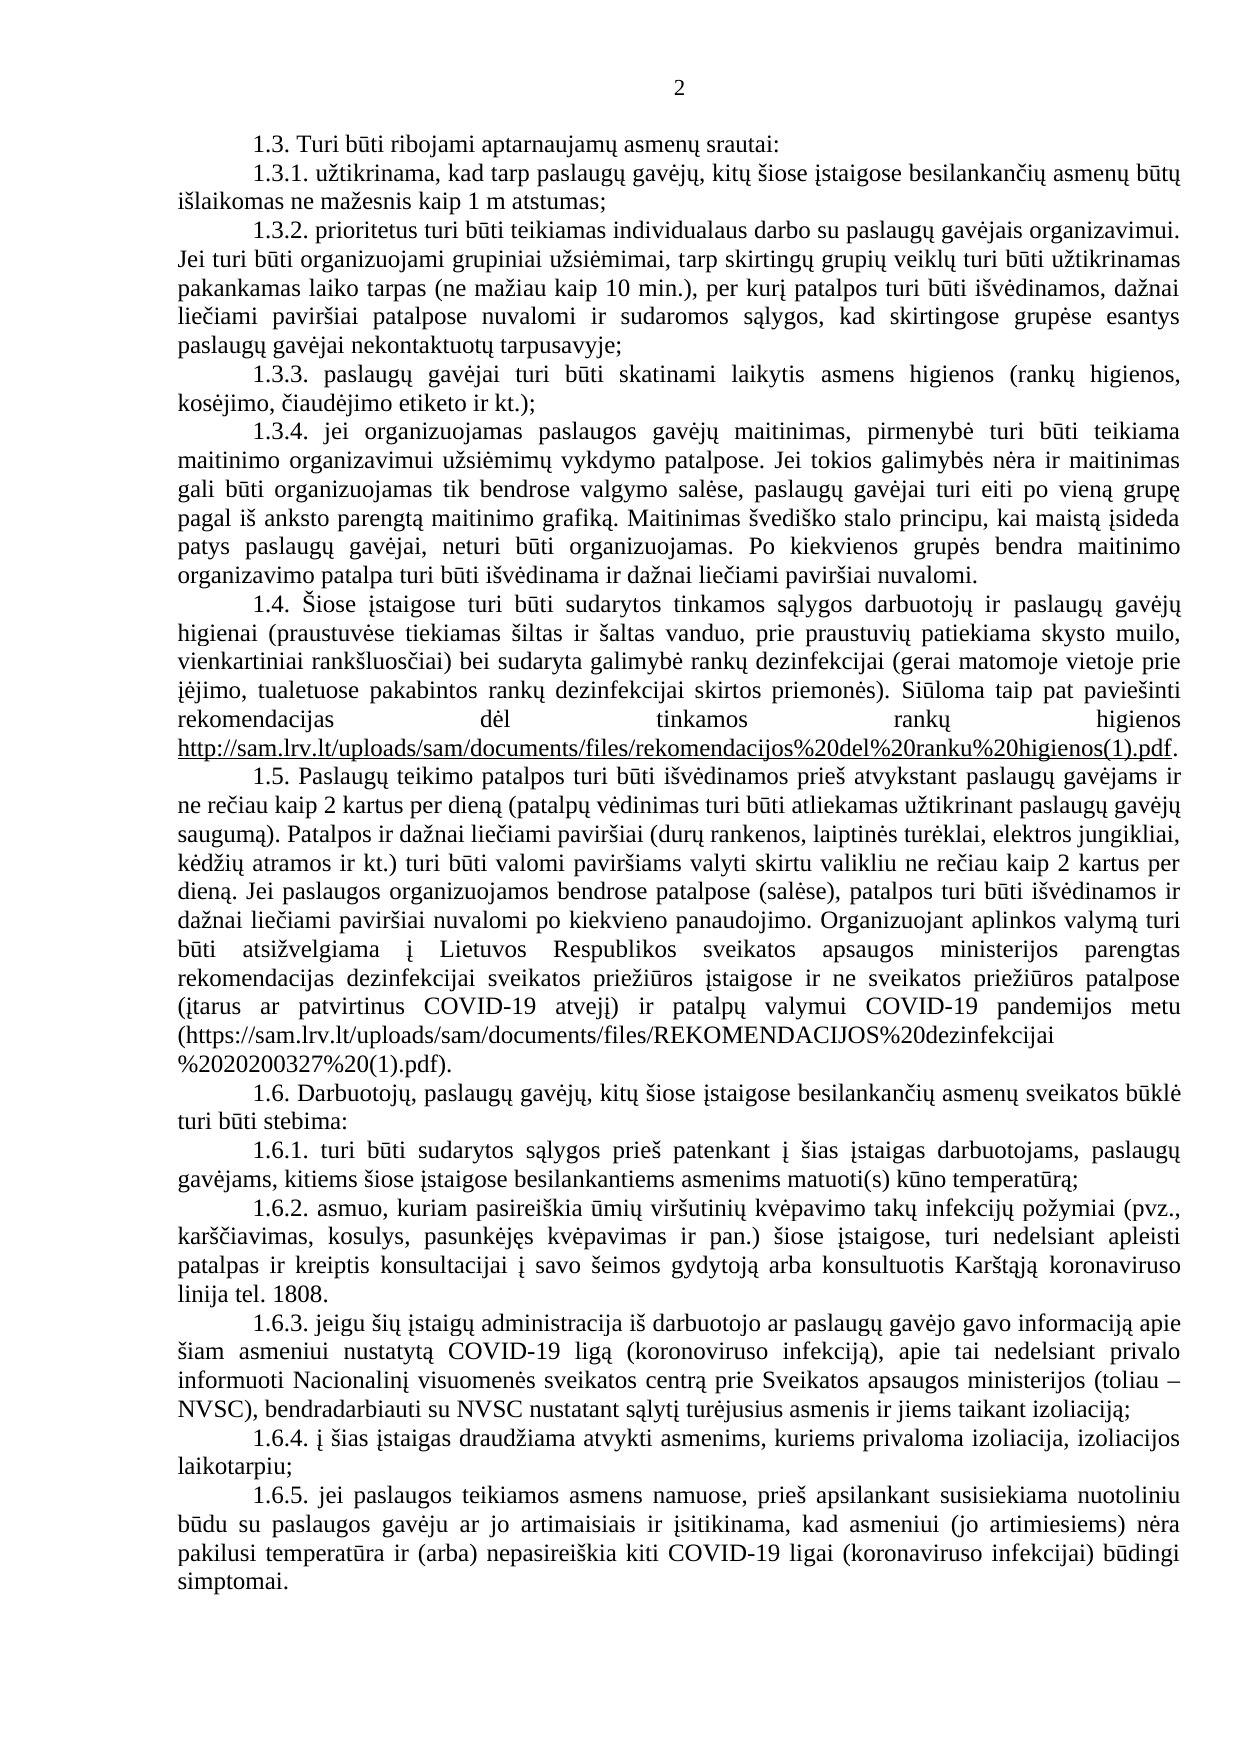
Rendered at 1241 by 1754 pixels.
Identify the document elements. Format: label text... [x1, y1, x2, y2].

text 1.6.2. asmuo, kuriam pasireiškia ūmių viršutinių kvėpavimo takų infekcijų požymiai (pvz., karščiavimas, kosulys, pasunkėjęs kvėpavimas ir pan.) šiose įstaigose, turi nedelsiant apleisti patalpas ir kreiptis konsultacijai į savo šeimos gydytoją arba konsultuotis Karštąją koronaviruso linija tel. 1808. [177, 1193, 1181, 1308]
text 1.6.4. į šias įstaigas draudžiama atvykti asmenims, kuriems privaloma izoliacija, izoliacijos laikotarpiu; [177, 1423, 1181, 1480]
text 1.4. Šiose įstaigose turi būti sudarytos tinkamos sąlygos darbuotojų ir paslaugų gavėjų higienai (praustuvėse tiekiamas šiltas ir šaltas vanduo, prie praustuvių patiekiama skysto muilo, vienkartiniai rankšluosčiai) bei sudaryta galimybė rankų dezinfekcijai (gerai matomoje vietoje prie įėjimo, tualetuose pakabintos rankų dezinfekcijai skirtos priemonės). Siūloma taip pat paviešinti rekomendacijas dėl tinkamos rankų higienos http://sam.lrv.lt/uploads/sam/documents/files/rekomendacijos%20del%20ranku%20higienos(1).pdf. [177, 589, 1181, 761]
text 1.6.1. turi būti sudarytos sąlygos prieš patenkant į šias įstaigas darbuotojams, paslaugų gavėjams, kitiems šiose įstaigose besilankantiems asmenims matuoti(s) kūno temperatūrą; [177, 1135, 1181, 1193]
text 1.6. Darbuotojų, paslaugų gavėjų, kitų šiose įstaigose besilankančių asmenų sveikatos būklė turi būti stebima: [177, 1078, 1181, 1135]
text 1.3.4. jei organizuojamas paslaugos gavėjų maitinimas, pirmenybė turi būti teikiama maitinimo organizavimui užsiėmimų vykdymo patalpose. Jei tokios galimybės nėra ir maitinimas gali būti organizuojamas tik bendrose valgymo salėse, paslaugų gavėjai turi eiti po vieną grupę pagal iš anksto parengtą maitinimo grafiką. Maitinimas švediško stalo principu, kai maistą įsideda patys paslaugų gavėjai, neturi būti organizuojamas. Po kiekvienos grupės bendra maitinimo organizavimo patalpa turi būti išvėdinama ir dažnai liečiami paviršiai nuvalomi. [177, 416, 1181, 589]
text 1.6.5. jei paslaugos teikiamos asmens namuose, prieš apsilankant susisiekiama nuotoliniu būdu su paslaugos gavėju ar jo artimaisiais ir įsitikinama, kad asmeniui (jo artimiesiems) nėra pakilusi temperatūra ir (arba) nepasireiškia kiti COVID-19 ligai (koronaviruso infekcijai) būdingi simptomai. [177, 1480, 1181, 1595]
text 1.3.3. paslaugų gavėjai turi būti skatinami laikytis asmens higienos (rankų higienos, kosėjimo, čiaudėjimo etiketo ir kt.); [177, 359, 1181, 416]
text 1.3.2. prioritetus turi būti teikiamas individualaus darbo su paslaugų gavėjais organizavimui. Jei turi būti organizuojami grupiniai užsiėmimai, tarp skirtingų grupių veiklų turi būti užtikrinamas pakankamas laiko tarpas (ne mažiau kaip 10 min.), per kurį patalpos turi būti išvėdinamos, dažnai liečiami paviršiai patalpose nuvalomi ir sudaromos sąlygos, kad skirtingose grupėse esantys paslaugų gavėjai nekontaktuotų tarpusavyje; [177, 215, 1181, 359]
text 1.3.1. užtikrinama, kad tarp paslaugų gavėjų, kitų šiose įstaigose besilankančių asmenų būtų išlaikomas ne mažesnis kaip 1 m atstumas; [177, 158, 1181, 215]
text 1.6.3. jeigu šių įstaigų administracija iš darbuotojo ar paslaugų gavėjo gavo informaciją apie šiam asmeniui nustatytą COVID-19 ligą (koronoviruso infekciją), apie tai nedelsiant privalo informuoti Nacionalinį visuomenės sveikatos centrą prie Sveikatos apsaugos ministerijos (toliau – NVSC), bendradarbiauti su NVSC nustatant sąlytį turėjusius asmenis ir jiems taikant izoliaciją; [177, 1308, 1181, 1423]
text 1.3. Turi būti ribojami aptarnaujamų asmenų srautai: [177, 129, 1181, 158]
text 1.5. Paslaugų teikimo patalpos turi būti išvėdinamos prieš atvykstant paslaugų gavėjams ir ne rečiau kaip 2 kartus per dieną (patalpų vėdinimas turi būti atliekamas užtikrinant paslaugų gavėjų saugumą). Patalpos ir dažnai liečiami paviršiai (durų rankenos, laiptinės turėklai, elektros jungikliai, kėdžių atramos ir kt.) turi būti valomi paviršiams valyti skirtu valikliu ne rečiau kaip 2 kartus per dieną. Jei paslaugos organizuojamos bendrose patalpose (salėse), patalpos turi būti išvėdinamos ir dažnai liečiami paviršiai nuvalomi po kiekvieno panaudojimo. Organizuojant aplinkos valymą turi būti atsižvelgiama į Lietuvos Respublikos sveikatos apsaugos ministerijos parengtas rekomendacijas dezinfekcijai sveikatos priežiūros įstaigose ir ne sveikatos priežiūros patalpose (įtarus ar patvirtinus COVID-19 atvejį) ir patalpų valymui COVID-19 pandemijos metu (https://sam.lrv.lt/uploads/sam/documents/files/REKOMENDACIJOS%20dezinfekcijai%2020200327%20(1).pdf). [177, 761, 1181, 1078]
